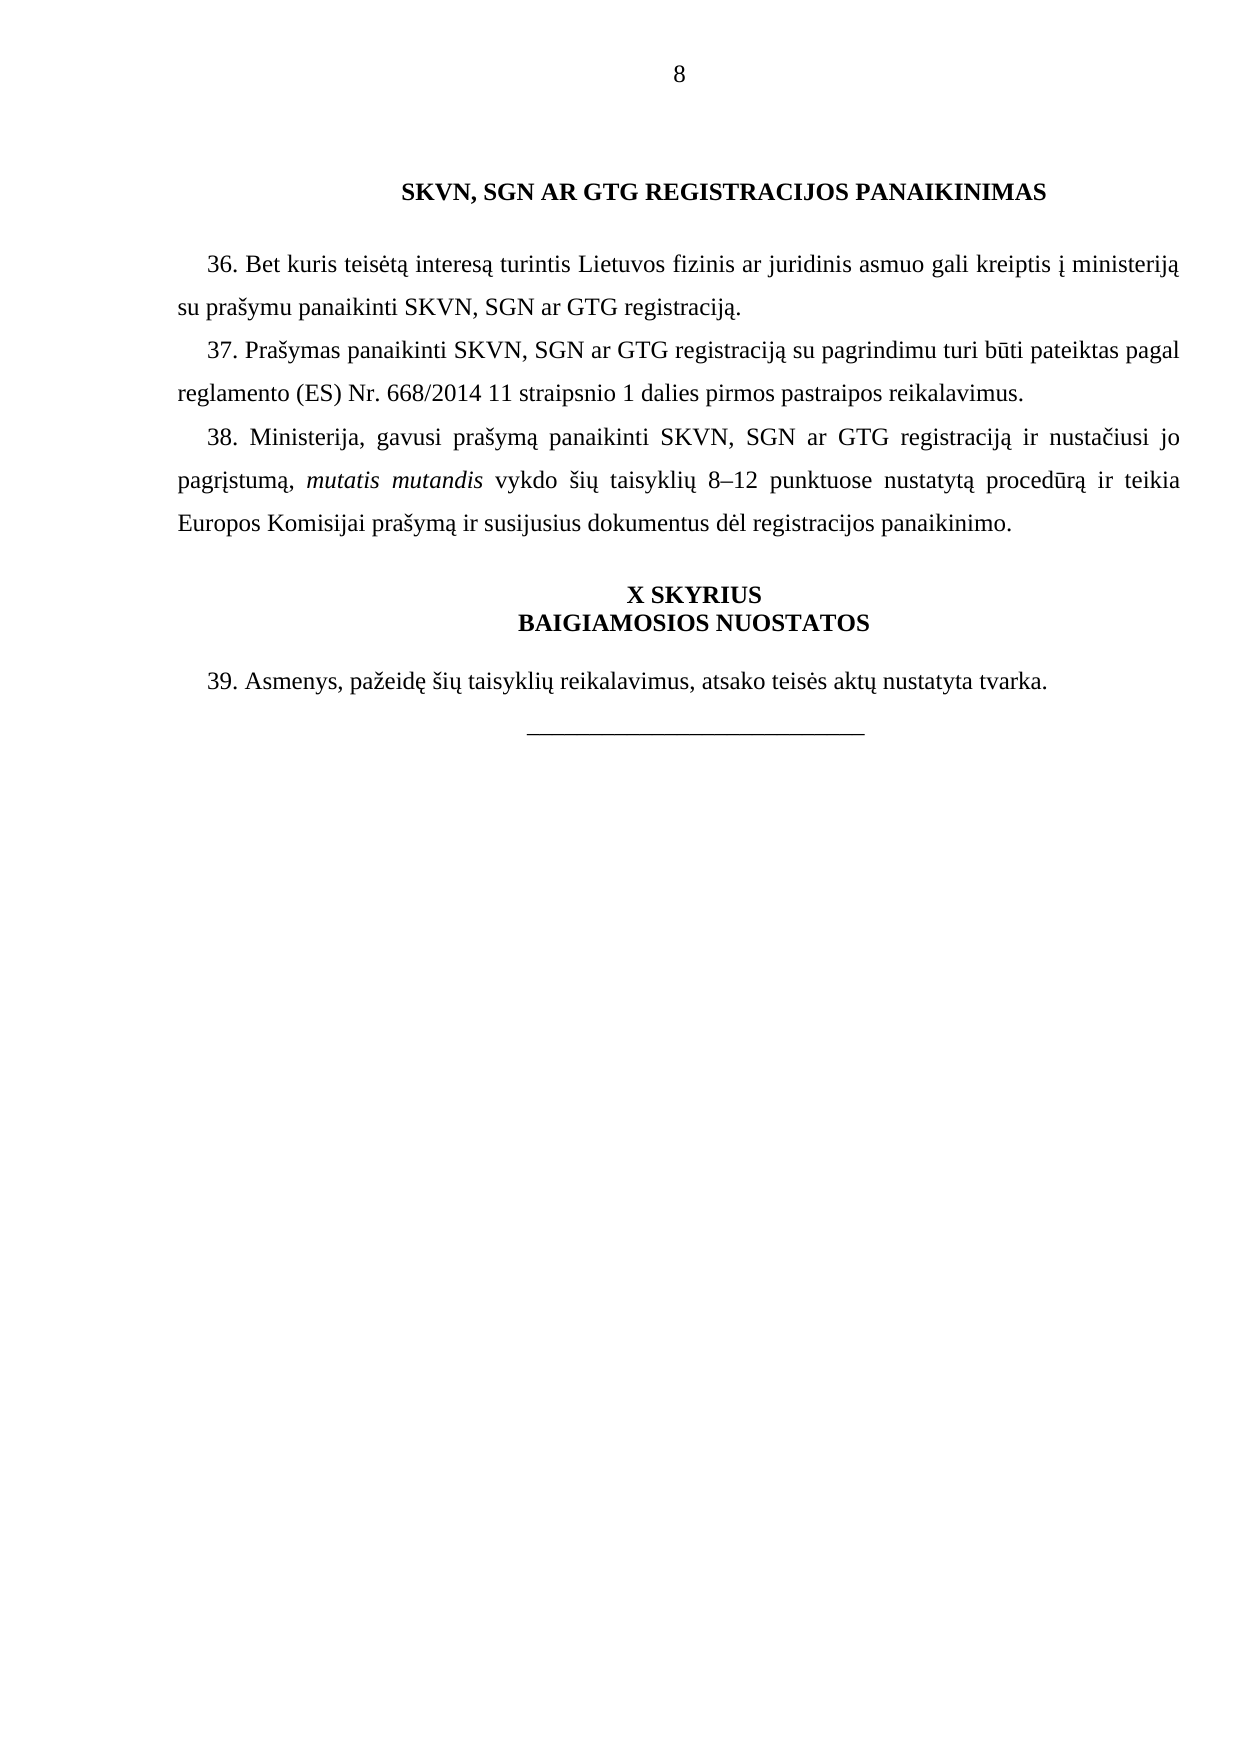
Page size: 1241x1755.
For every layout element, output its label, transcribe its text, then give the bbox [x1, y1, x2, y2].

text 37. Prašymas panaikinti SKVN, SGN ar GTG registraciją su pagrindimu turi būti pateiktas pagal reglamento (ES) Nr. 668/2014 11 straipsnio 1 dalies pirmos pastraipos reikalavimus. [177, 335, 1181, 407]
text 39. Asmenys, pažeidę šių taisyklių reikalavimus, atsako teisės aktų nustatyta tvarka. [177, 666, 1181, 695]
text SKVN, SGN AR GTG REGISTRACIJOS PANAIKINIMAS [177, 177, 1181, 206]
text 36. Bet kuris teisėtą interesą turintis Lietuvos fizinis ar juridinis asmuo gali kreiptis į ministeriją su prašymu panaikinti SKVN, SGN ar GTG registraciją. [177, 249, 1181, 321]
text 38. Ministerija, gavusi prašymą panaikinti SKVN, SGN ar GTG registraciją ir nustačiusi jo pagrįstumą, mutatis mutandis vykdo šių taisyklių 8–12 punktuose nustatytą procedūrą ir teikia Europos Komisijai prašymą ir susijusius dokumentus dėl registracijos panaikinimo. [177, 422, 1181, 537]
text ___________________________ [177, 709, 1181, 738]
text X SKYRIUS [177, 580, 1181, 608]
text BAIGIAMOSIOS NUOSTATOS [177, 608, 1181, 637]
